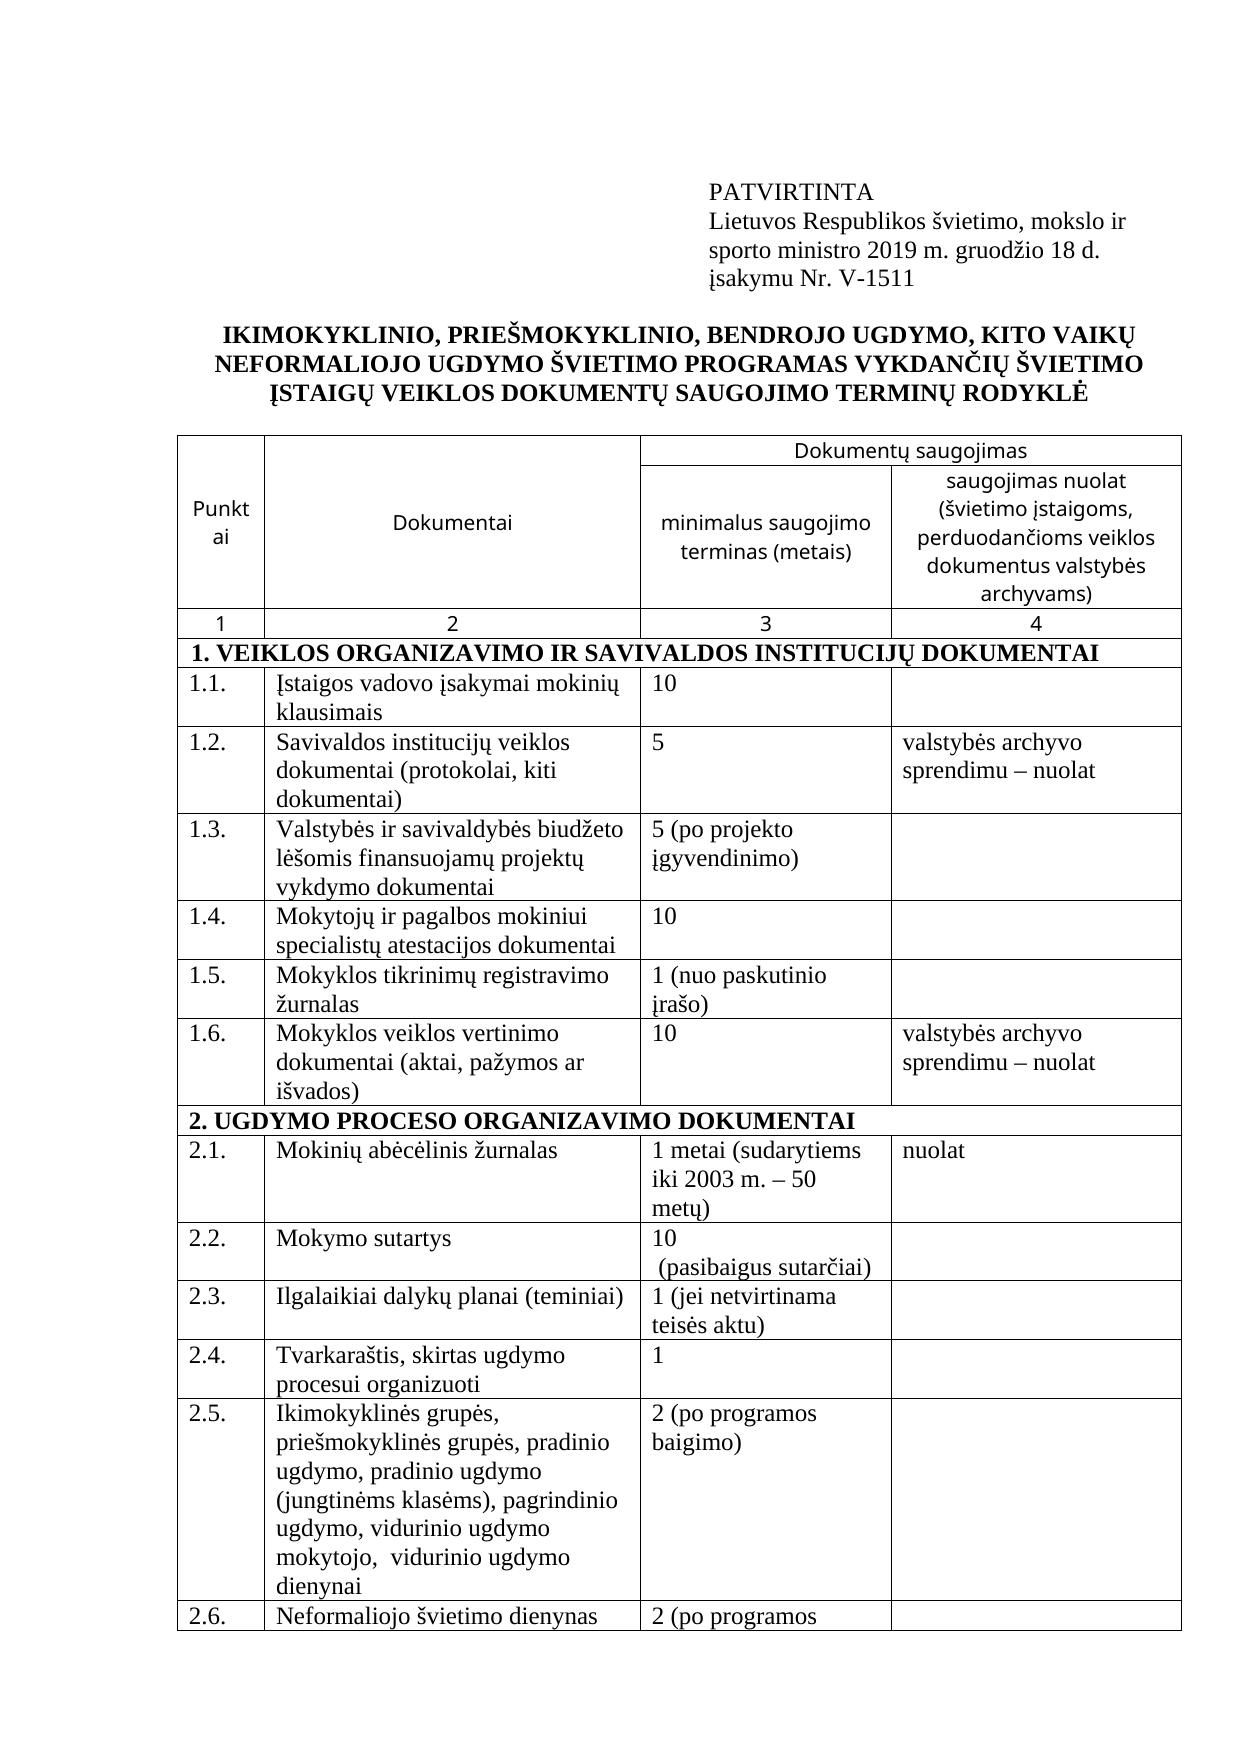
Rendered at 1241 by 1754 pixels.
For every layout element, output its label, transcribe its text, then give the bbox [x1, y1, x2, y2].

table_cell 1 [641, 1340, 891, 1397]
table_cell Mokyklos tikrinimų registravimo žurnalas [265, 960, 640, 1017]
table_cell 1 (nuo paskutinio įrašo) [641, 960, 891, 1017]
table_cell 10 (pasibaigus sutarčiai) [641, 1223, 891, 1280]
table_cell Įstaigos vadovo įsakymai mokinių klausimais [265, 668, 640, 726]
table_cell 2.5. [178, 1399, 264, 1600]
table_cell minimalus saugojimo terminas (metais) [641, 466, 891, 608]
table_cell Neformaliojo švietimo dienynas [265, 1601, 640, 1629]
table_cell 5 [641, 727, 891, 813]
table_cell [892, 960, 1181, 1017]
table_header Punktai [178, 436, 264, 608]
table_cell 2. UGDYMO PROCESO ORGANIZAVIMO DOKUMENTAI [178, 1106, 1181, 1134]
table_cell 2 (po programos baigimo) [641, 1399, 891, 1600]
text Lietuvos Respublikos švietimo, mokslo ir [177, 206, 1181, 235]
table_cell 1. VEIKLOS ORGANIZAVIMO IR SAVIVALDOS INSTITUCIJŲ DOKUMENTAI [178, 639, 1181, 667]
table_cell 3 [641, 609, 891, 637]
table_cell 5 (po projekto įgyvendinimo) [641, 814, 891, 900]
table_cell [892, 1223, 1181, 1280]
table_header Dokumentų saugojimas [641, 436, 1181, 465]
table_cell 2.6. [178, 1601, 264, 1629]
table_cell 1.5. [178, 960, 264, 1017]
table_cell Mokytojų ir pagalbos mokiniui specialistų atestacijos dokumentai [265, 901, 640, 959]
table_cell 1.2. [178, 727, 264, 813]
table_cell Savivaldos institucijų veiklos dokumentai (protokolai, kiti dokumentai) [265, 727, 640, 813]
table_cell 1 metai (sudarytiems iki 2003 m. – 50 metų) [641, 1136, 891, 1222]
table_cell 1.4. [178, 901, 264, 959]
text įsakymu Nr. V-1511 [177, 263, 1181, 292]
table_cell Valstybės ir savivaldybės biudžeto lėšomis finansuojamų projektų vykdymo dokumentai [265, 814, 640, 900]
table_cell Mokyklos veiklos vertinimo dokumentai (aktai, pažymos ar išvados) [265, 1019, 640, 1105]
table_cell 1 (jei netvirtinama teisės aktu) [641, 1281, 891, 1339]
table_cell [892, 1601, 1181, 1629]
table_cell 2.4. [178, 1340, 264, 1397]
table_cell Ilgalaikiai dalykų planai (teminiai) [265, 1281, 640, 1339]
table_cell 4 [892, 609, 1181, 637]
table_cell 10 [641, 901, 891, 959]
table_cell 2.1. [178, 1136, 264, 1222]
table_header Dokumentai [265, 436, 640, 608]
table_cell valstybės archyvo sprendimu – nuolat [892, 727, 1181, 813]
table_cell saugojimas nuolat (švietimo įstaigoms, perduodančioms veiklos dokumentus valstybės archyvams) [892, 466, 1181, 608]
table_cell [892, 1340, 1181, 1397]
table_cell Tvarkaraštis, skirtas ugdymo procesui organizuoti [265, 1340, 640, 1397]
text IKIMOKYKLINIO, PRIEŠMOKYKLINIO, BENDROJO UGDYMO, KITO VAIKŲ NEFORMALIOJO UGDYMO ŠVIETIMO PROGRAMAS VYKDANČIŲ ŠVIETIMO ĮSTAIGŲ VEIKLOS DOKUMENTŲ SAUGOJIMO TERMINŲ RODYKLĖ [177, 321, 1181, 407]
table_cell 10 [641, 1019, 891, 1105]
table_cell 2.2. [178, 1223, 264, 1280]
table_cell Mokinių abėcėlinis žurnalas [265, 1136, 640, 1222]
text PATVIRTINTA [709, 177, 1181, 206]
table_cell 1.1. [178, 668, 264, 726]
table_cell 1 [178, 609, 264, 637]
table_cell [892, 901, 1181, 959]
table_cell Mokymo sutartys [265, 1223, 640, 1280]
table_cell 10 [641, 668, 891, 726]
table_cell [892, 814, 1181, 900]
text sporto ministro 2019 m. gruodžio 18 d. [177, 235, 1181, 263]
table_cell [892, 1281, 1181, 1339]
table_cell 2 [265, 609, 640, 637]
table_cell valstybės archyvo sprendimu – nuolat [892, 1019, 1181, 1105]
table_cell [892, 1399, 1181, 1600]
table_cell Ikimokyklinės grupės, priešmokyklinės grupės, pradinio ugdymo, pradinio ugdymo (jungtinėms klasėms), pagrindinio ugdymo, vidurinio ugdymo mokytojo, vidurinio ugdymo dienynai [265, 1399, 640, 1600]
table_cell 1.6. [178, 1019, 264, 1105]
table_cell nuolat [892, 1136, 1181, 1222]
table_cell 2.3. [178, 1281, 264, 1339]
table_cell 2 (po programos [641, 1601, 891, 1629]
table_cell [892, 668, 1181, 726]
table_cell 1.3. [178, 814, 264, 900]
